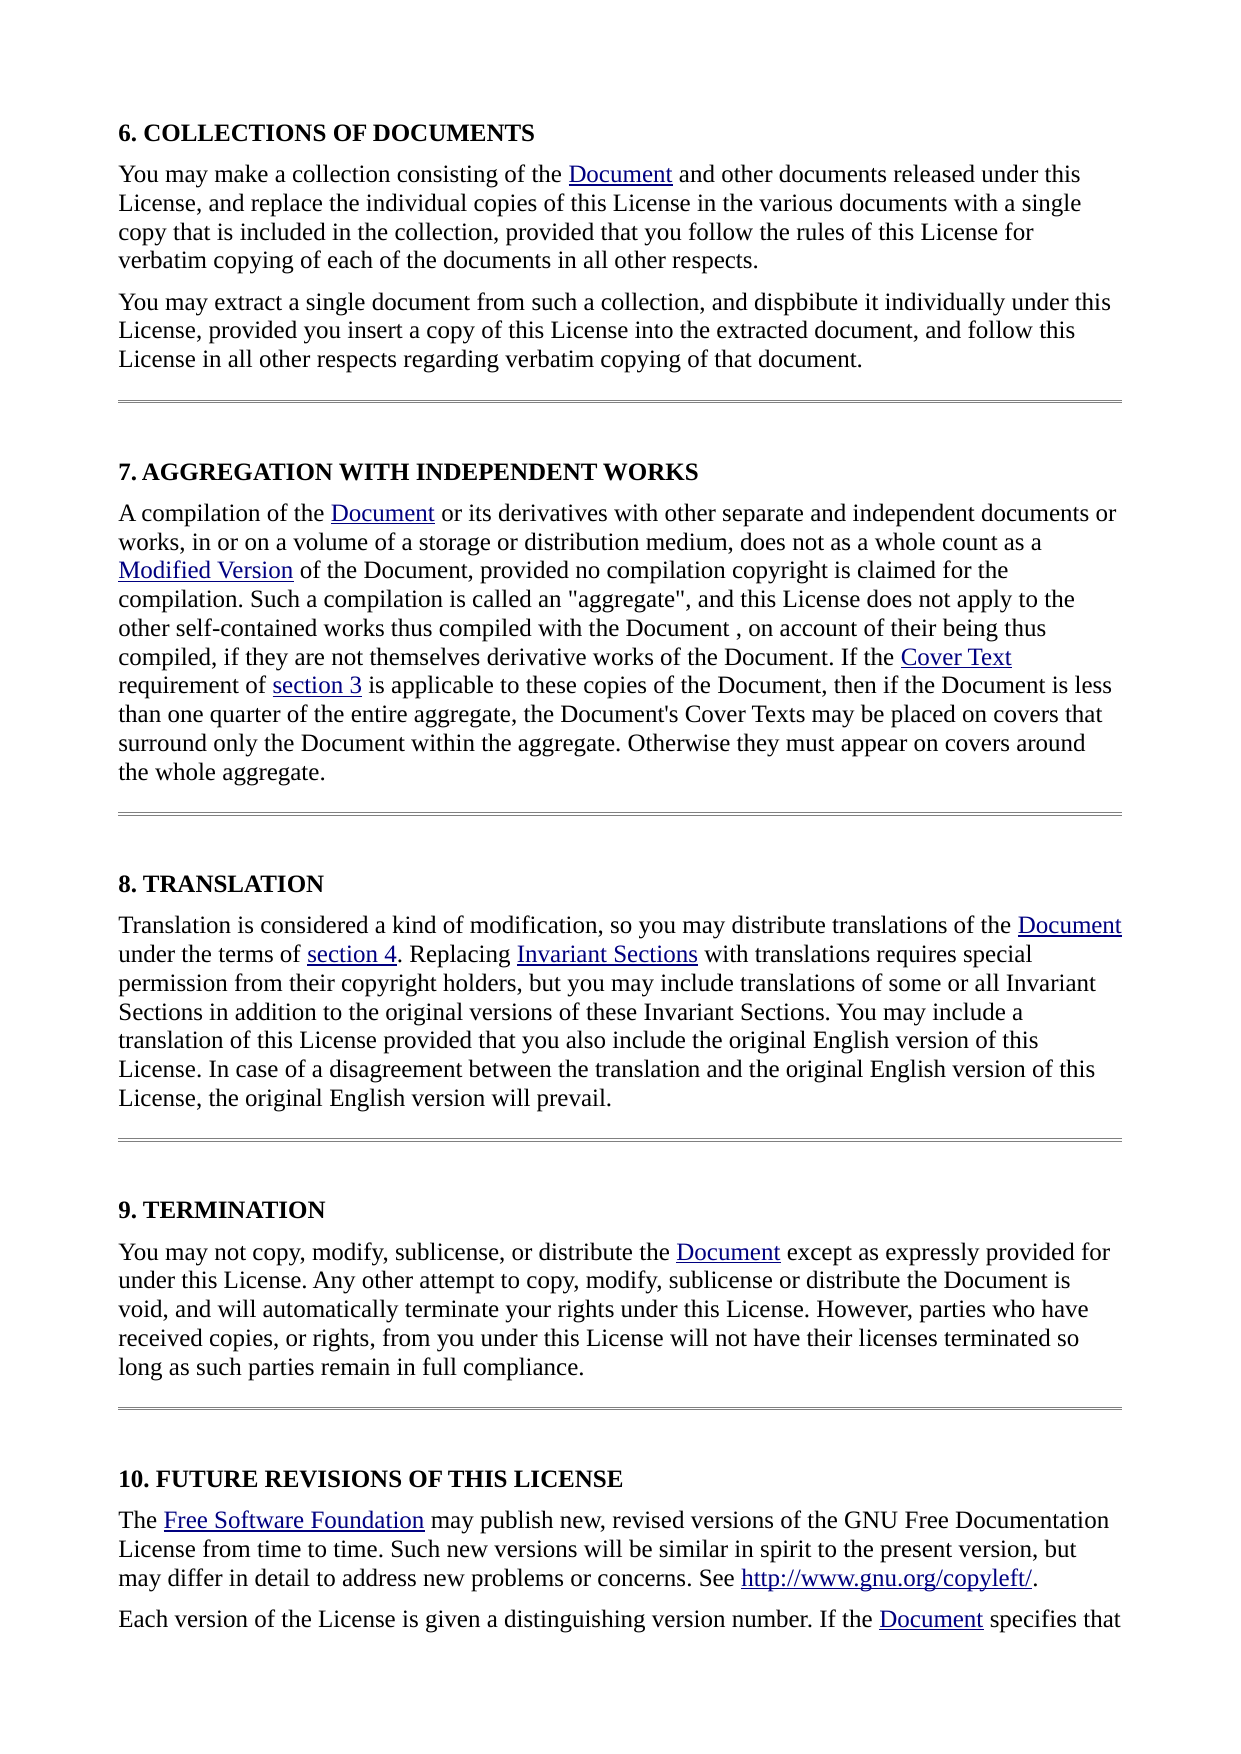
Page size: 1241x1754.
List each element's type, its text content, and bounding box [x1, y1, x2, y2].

subtitle 6. COLLECTIONS OF DOCUMENTS [118, 118, 1122, 147]
text A compilation of the Document or its derivatives with other separate and independent documents or works, in or on a volume of a storage or distribution medium, does not as a whole count as a Modified Version of the Document, provided no compilation copyright is claimed for the compilation. Such a compilation is called an "aggregate", and this License does not apply to the other self-contained works thus compiled with the Document , on account of their being thus compiled, if they are not themselves derivative works of the Document. If the Cover Text requirement of section 3 is applicable to these copies of the Document, then if the Document is less than one quarter of the entire aggregate, the Document's Cover Texts may be placed on covers that surround only the Document within the aggregate. Otherwise they must appear on covers around the whole aggregate. [118, 498, 1122, 786]
text You may make a collection consisting of the Document and other documents released under this License, and replace the individual copies of this License in the various documents with a single copy that is included in the collection, provided that you follow the rules of this License for verbatim copying of each of the documents in all other respects. [118, 159, 1122, 274]
text You may extract a single document from such a collection, and dispbibute it individually under this License, provided you insert a copy of this License into the extracted document, and follow this License in all other respects regarding verbatim copying of that document. [118, 287, 1122, 373]
text Translation is considered a kind of modification, so you may distribute translations of the Document under the terms of section 4. Replacing Invariant Sections with translations requires special permission from their copyright holders, but you may include translations of some or all Invariant Sections in addition to the original versions of these Invariant Sections. You may include a translation of this License provided that you also include the original English version of this License. In case of a disagreement between the translation and the original English version of this License, the original English version will prevail. [118, 910, 1122, 1112]
subtitle 9. TERMINATION [118, 1195, 1122, 1224]
text You may not copy, modify, sublicense, or distribute the Document except as expressly provided for under this License. Any other attempt to copy, modify, sublicense or distribute the Document is void, and will automatically terminate your rights under this License. However, parties who have received copies, or rights, from you under this License will not have their licenses terminated so long as such parties remain in full compliance. [118, 1237, 1122, 1380]
subtitle 10. FUTURE REVISIONS OF THIS LICENSE [118, 1464, 1122, 1493]
text The Free Software Foundation may publish new, revised versions of the GNU Free Documentation License from time to time. Such new versions will be similar in spirit to the present version, but may differ in detail to address new problems or concerns. See http://www.gnu.org/copyleft/. [118, 1505, 1122, 1591]
text Each version of the License is given a distinguishing version number. If the Document specifies that [118, 1604, 1122, 1633]
subtitle 8. TRANSLATION [118, 869, 1122, 898]
subtitle 7. AGGREGATION WITH INDEPENDENT WORKS [118, 457, 1122, 486]
